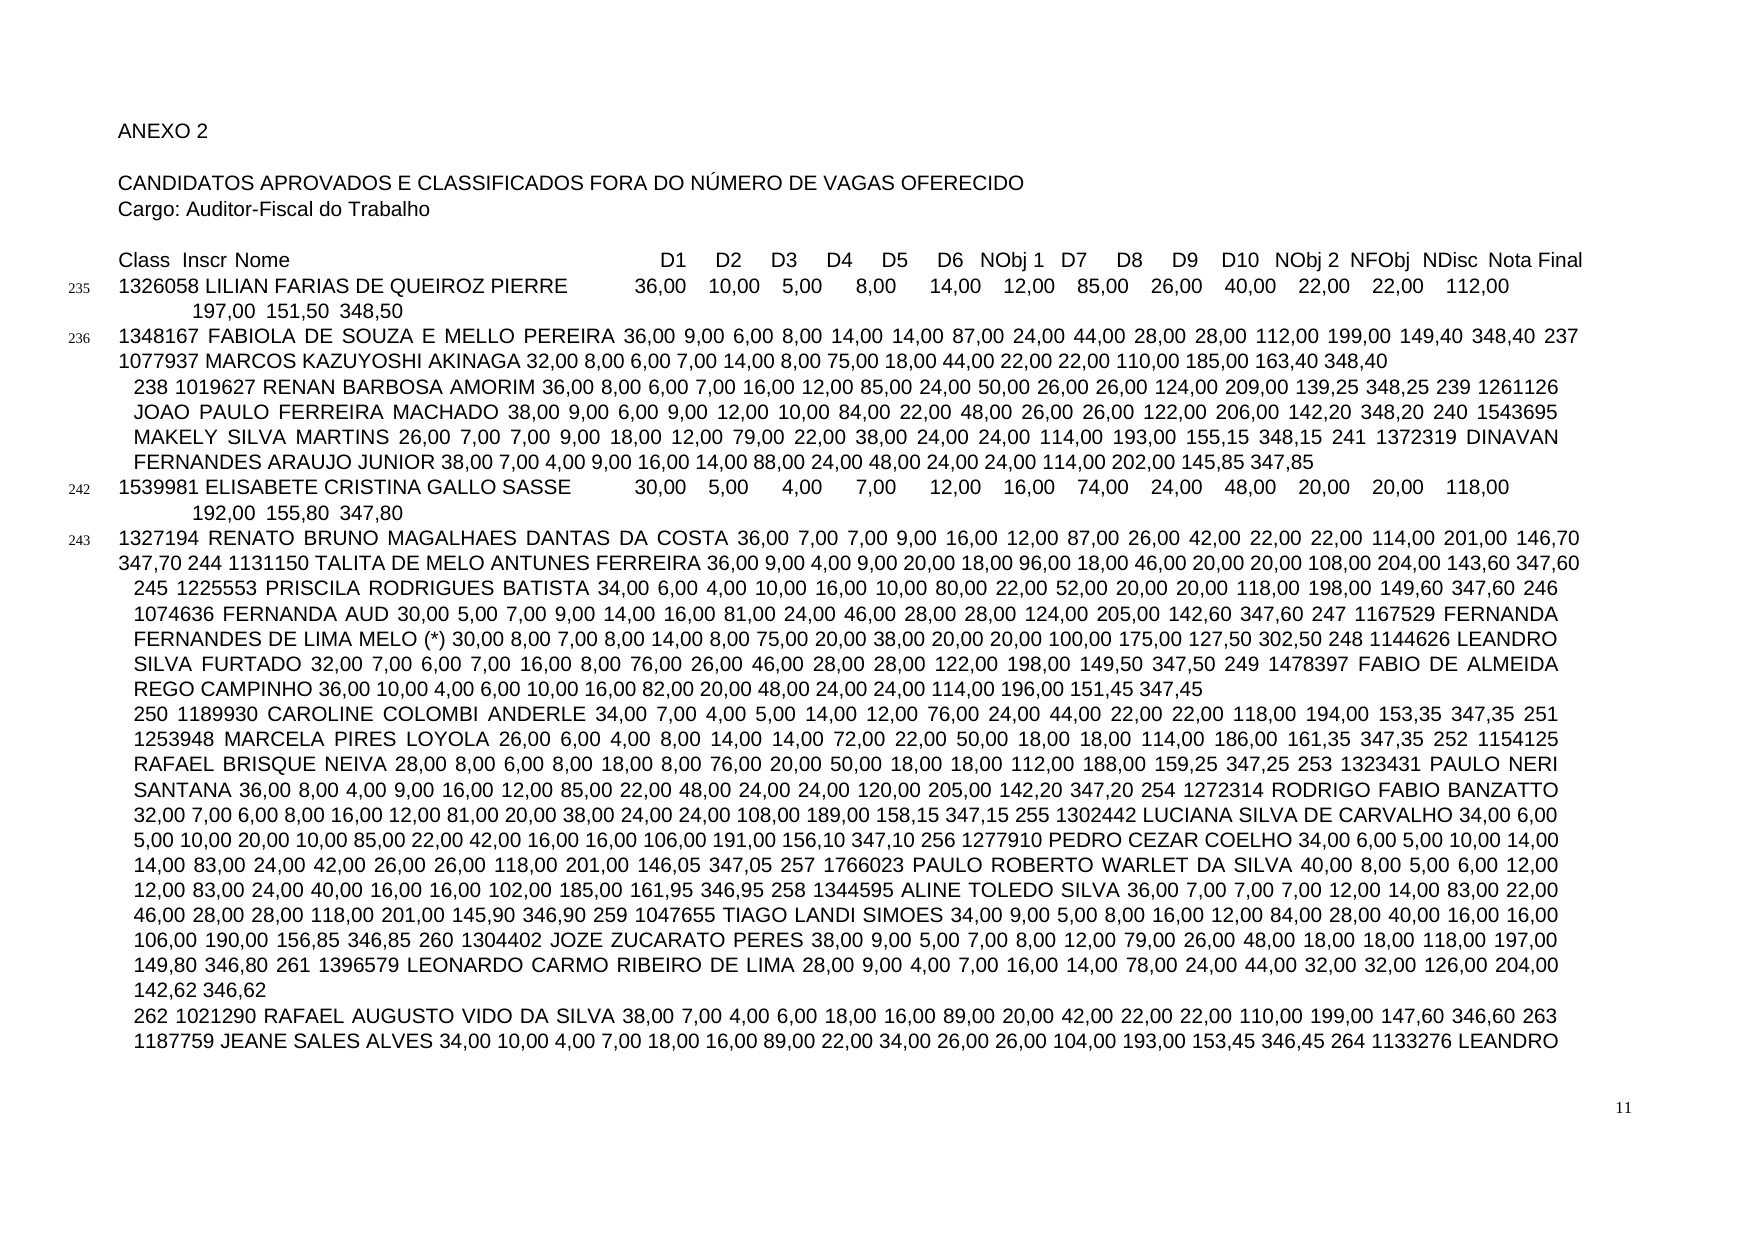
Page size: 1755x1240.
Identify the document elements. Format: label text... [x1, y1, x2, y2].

list 1348167 FABIOLA DE SOUZA E MELLO PEREIRA 36,00 9,00 6,00 8,00 14,00 14,00 87,00 24,00 44,00 28,00 28,00 112,00 199,00 149,40 348,40 237 1077937 MARCOS KAZUYOSHI AKINAGA 32,00 8,00 6,00 7,00 14,00 8,00 75,00 18,00 44,00 22,00 22,00 110,00 185,00 163,40 348,40 [68, 324, 1583, 373]
text 238 1019627 RENAN BARBOSA AMORIM 36,00 8,00 6,00 7,00 16,00 12,00 85,00 24,00 50,00 26,00 26,00 124,00 209,00 139,25 348,25 239 1261126 JOAO PAULO FERREIRA MACHADO 38,00 9,00 6,00 9,00 12,00 10,00 84,00 22,00 48,00 26,00 26,00 122,00 206,00 142,20 348,20 240 1543695 MAKELY SILVA MARTINS 26,00 7,00 7,00 9,00 18,00 12,00 79,00 22,00 38,00 24,00 24,00 114,00 193,00 155,15 348,15 241 1372319 DINAVAN FERNANDES ARAUJO JUNIOR 38,00 7,00 4,00 9,00 16,00 14,00 88,00 24,00 48,00 24,00 24,00 114,00 202,00 145,85 347,85 [133, 374, 1561, 474]
text 250 1189930 CAROLINE COLOMBI ANDERLE 34,00 7,00 4,00 5,00 14,00 12,00 76,00 24,00 44,00 22,00 22,00 118,00 194,00 153,35 347,35 251 1253948 MARCELA PIRES LOYOLA 26,00 6,00 4,00 8,00 14,00 14,00 72,00 22,00 50,00 18,00 18,00 114,00 186,00 161,35 347,35 252 1154125 RAFAEL BRISQUE NEIVA 28,00 8,00 6,00 8,00 18,00 8,00 76,00 20,00 50,00 18,00 18,00 112,00 188,00 159,25 347,25 253 1323431 PAULO NERI SANTANA 36,00 8,00 4,00 9,00 16,00 12,00 85,00 22,00 48,00 24,00 24,00 120,00 205,00 142,20 347,20 254 1272314 RODRIGO FABIO BANZATTO 32,00 7,00 6,00 8,00 16,00 12,00 81,00 20,00 38,00 24,00 24,00 108,00 189,00 158,15 347,15 255 1302442 LUCIANA SILVA DE CARVALHO 34,00 6,00 5,00 10,00 20,00 10,00 85,00 22,00 42,00 16,00 16,00 106,00 191,00 156,10 347,10 256 1277910 PEDRO CEZAR COELHO 34,00 6,00 5,00 10,00 14,00 14,00 83,00 24,00 42,00 26,00 26,00 118,00 201,00 146,05 347,05 257 1766023 PAULO ROBERTO WARLET DA SILVA 40,00 8,00 5,00 6,00 12,00 12,00 83,00 24,00 40,00 16,00 16,00 102,00 185,00 161,95 346,95 258 1344595 ALINE TOLEDO SILVA 36,00 7,00 7,00 7,00 12,00 14,00 83,00 22,00 46,00 28,00 28,00 118,00 201,00 145,90 346,90 259 1047655 TIAGO LANDI SIMOES 34,00 9,00 5,00 8,00 16,00 12,00 84,00 28,00 40,00 16,00 16,00 106,00 190,00 156,85 346,85 260 1304402 JOZE ZUCARATO PERES 38,00 9,00 5,00 7,00 8,00 12,00 79,00 26,00 48,00 18,00 18,00 118,00 197,00 149,80 346,80 261 1396579 LEONARDO CARMO RIBEIRO DE LIMA 28,00 9,00 4,00 7,00 16,00 14,00 78,00 24,00 44,00 32,00 32,00 126,00 204,00 142,62 346,62 [133, 702, 1561, 1002]
list 1326058 LILIAN FARIAS DE QUEIROZ PIERRE 36,00 10,00 5,00 8,00 14,00 12,00 85,00 26,00 40,00 22,00 22,00 112,00 197,00 151,50 348,50 [68, 273, 1583, 322]
text ANEXO 2 [118, 119, 1583, 143]
list 1327194 RENATO BRUNO MAGALHAES DANTAS DA COSTA 36,00 7,00 7,00 9,00 16,00 12,00 87,00 26,00 42,00 22,00 22,00 114,00 201,00 146,70 347,70 244 1131150 TALITA DE MELO ANTUNES FERREIRA 36,00 9,00 4,00 9,00 20,00 18,00 96,00 18,00 46,00 20,00 20,00 108,00 204,00 143,60 347,60 [68, 526, 1583, 575]
text 262 1021290 RAFAEL AUGUSTO VIDO DA SILVA 38,00 7,00 4,00 6,00 18,00 16,00 89,00 20,00 42,00 22,00 22,00 110,00 199,00 147,60 346,60 263 1187759 JEANE SALES ALVES 34,00 10,00 4,00 7,00 18,00 16,00 89,00 22,00 34,00 26,00 26,00 104,00 193,00 153,45 346,45 264 1133276 LEANDRO [133, 1004, 1560, 1053]
list 1539981 ELISABETE CRISTINA GALLO SASSE 30,00 5,00 4,00 7,00 12,00 16,00 74,00 24,00 48,00 20,00 20,00 118,00 192,00 155,80 347,80 [68, 475, 1583, 524]
text Class Inscr Nome D1 D2 D3 D4 D5 D6 NObj 1 D7 D8 D9 D10 NObj 2 NFObj NDisc Nota Final [118, 248, 1583, 272]
text Cargo: Auditor-Fiscal do Trabalho [118, 196, 1583, 220]
text CANDIDATOS APROVADOS E CLASSIFICADOS FORA DO NÚMERO DE VAGAS OFERECIDO [118, 171, 1583, 194]
text 245 1225553 PRISCILA RODRIGUES BATISTA 34,00 6,00 4,00 10,00 16,00 10,00 80,00 22,00 52,00 20,00 20,00 118,00 198,00 149,60 347,60 246 1074636 FERNANDA AUD 30,00 5,00 7,00 9,00 14,00 16,00 81,00 24,00 46,00 28,00 28,00 124,00 205,00 142,60 347,60 247 1167529 FERNANDA FERNANDES DE LIMA MELO (*) 30,00 8,00 7,00 8,00 14,00 8,00 75,00 20,00 38,00 20,00 20,00 100,00 175,00 127,50 302,50 248 1144626 LEANDRO SILVA FURTADO 32,00 7,00 6,00 7,00 16,00 8,00 76,00 26,00 46,00 28,00 28,00 122,00 198,00 149,50 347,50 249 1478397 FABIO DE ALMEIDA REGO CAMPINHO 36,00 10,00 4,00 6,00 10,00 16,00 82,00 20,00 48,00 24,00 24,00 114,00 196,00 151,45 347,45 [133, 576, 1561, 701]
